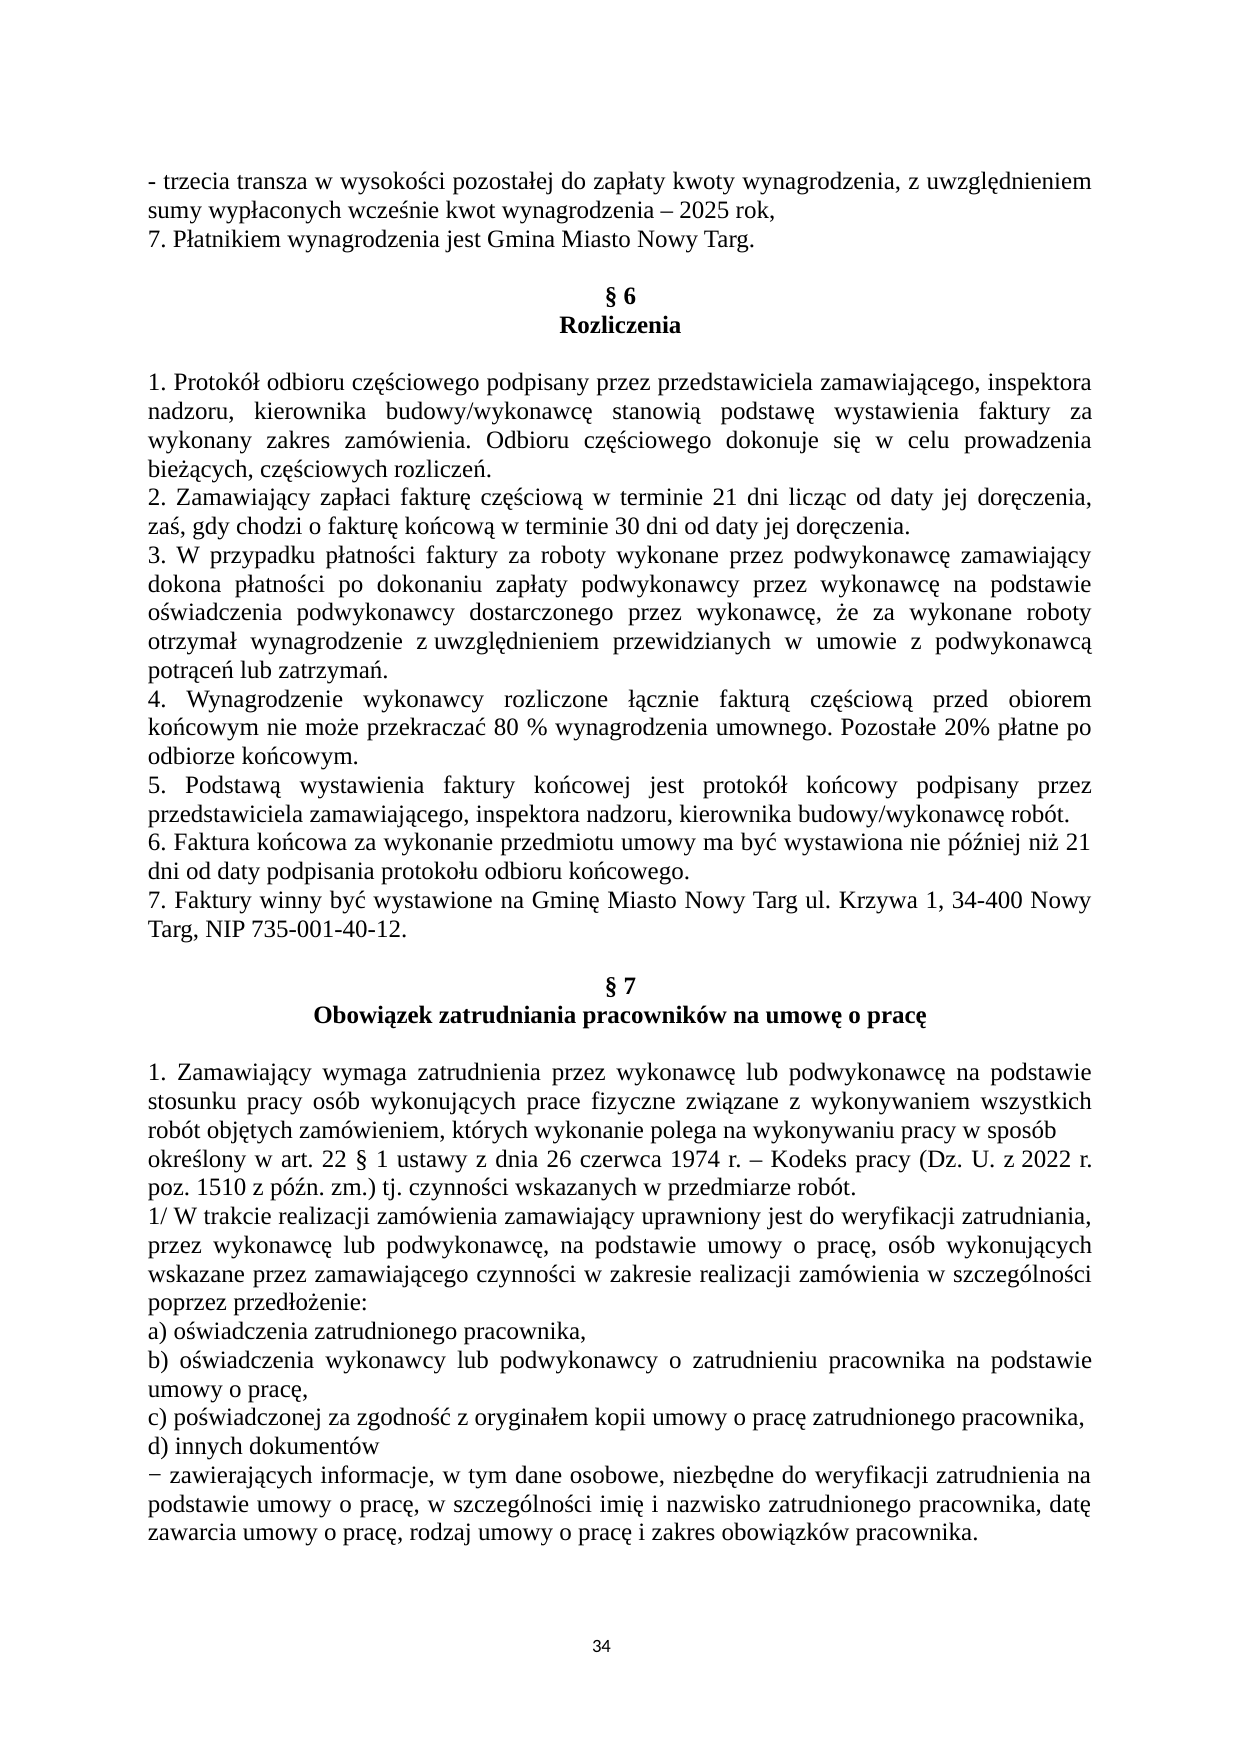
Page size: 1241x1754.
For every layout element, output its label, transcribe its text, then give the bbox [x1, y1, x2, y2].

text 1/ W trakcie realizacji zamówienia zamawiający uprawniony jest do weryfikacji zatrudniania, przez wykonawcę lub podwykonawcę, na podstawie umowy o pracę, osób wykonujących wskazane przez zamawiającego czynności w zakresie realizacji zamówienia w szczególności poprzez przedłożenie: [148, 1201, 1093, 1316]
text 1. Protokół odbioru częściowego podpisany przez przedstawiciela zamawiającego, inspektora nadzoru, kierownika budowy/wykonawcę stanowią podstawę wystawienia faktury za wykonany zakres zamówienia. Odbioru częściowego dokonuje się w celu prowadzenia bieżących, częściowych rozliczeń. [148, 367, 1093, 482]
text 2. Zamawiający zapłaci fakturę częściową w terminie 21 dni licząc od daty jej doręczenia, zaś, gdy chodzi o fakturę końcową w terminie 30 dni od daty jej doręczenia. [148, 482, 1093, 540]
text Obowiązek zatrudniania pracowników na umowę o pracę [148, 1000, 1093, 1029]
text Rozliczenia [148, 310, 1093, 339]
text − zawierających informacje, w tym dane osobowe, niezbędne do weryfikacji zatrudnienia na podstawie umowy o pracę, w szczególności imię i nazwisko zatrudnionego pracownika, datę zawarcia umowy o pracę, rodzaj umowy o pracę i zakres obowiązków pracownika. [148, 1460, 1093, 1546]
text 3. W przypadku płatności faktury za roboty wykonane przez podwykonawcę zamawiający dokona płatności po dokonaniu zapłaty podwykonawcy przez wykonawcę na podstawie oświadczenia podwykonawcy dostarczonego przez wykonawcę, że za wykonane roboty otrzymał wynagrodzenie z uwzględnieniem przewidzianych w umowie z podwykonawcą potrąceń lub zatrzymań. [148, 540, 1093, 684]
text - trzecia transza w wysokości pozostałej do zapłaty kwoty wynagrodzenia, z uwzględnieniem sumy wypłaconych wcześnie kwot wynagrodzenia – 2025 rok, [148, 166, 1093, 224]
text określony w art. 22 § 1 ustawy z dnia 26 czerwca 1974 r. – Kodeks pracy (Dz. U. z 2022 r. poz. 1510 z późn. zm.) tj. czynności wskazanych w przedmiarze robót. [148, 1144, 1093, 1201]
text 7. Faktury winny być wystawione na Gminę Miasto Nowy Targ ul. Krzywa 1, 34-400 Nowy Targ, NIP 735-001-40-12. [148, 885, 1093, 942]
text 1. Zamawiający wymaga zatrudnienia przez wykonawcę lub podwykonawcę na podstawie stosunku pracy osób wykonujących prace fizyczne związane z wykonywaniem wszystkich robót objętych zamówieniem, których wykonanie polega na wykonywaniu pracy w sposób [148, 1057, 1093, 1144]
text 6. Faktura końcowa za wykonanie przedmiotu umowy ma być wystawiona nie później niż 21 dni od daty podpisania protokołu odbioru końcowego. [148, 827, 1093, 885]
text d) innych dokumentów [148, 1431, 1093, 1460]
text c) poświadczonej za zgodność z oryginałem kopii umowy o pracę zatrudnionego pracownika, [148, 1402, 1093, 1431]
text 7. Płatnikiem wynagrodzenia jest Gmina Miasto Nowy Targ. [148, 224, 1093, 252]
text 5. Podstawą wystawienia faktury końcowej jest protokół końcowy podpisany przez przedstawiciela zamawiającego, inspektora nadzoru, kierownika budowy/wykonawcę robót. [148, 770, 1093, 827]
text b) oświadczenia wykonawcy lub podwykonawcy o zatrudnieniu pracownika na podstawie umowy o pracę, [148, 1345, 1093, 1402]
text 4. Wynagrodzenie wykonawcy rozliczone łącznie fakturą częściową przed obiorem końcowym nie może przekraczać 80 % wynagrodzenia umownego. Pozostałe 20% płatne po odbiorze końcowym. [148, 684, 1093, 770]
text a) oświadczenia zatrudnionego pracownika, [148, 1316, 1093, 1345]
text § 7 [148, 971, 1093, 1000]
text § 6 [148, 281, 1093, 310]
